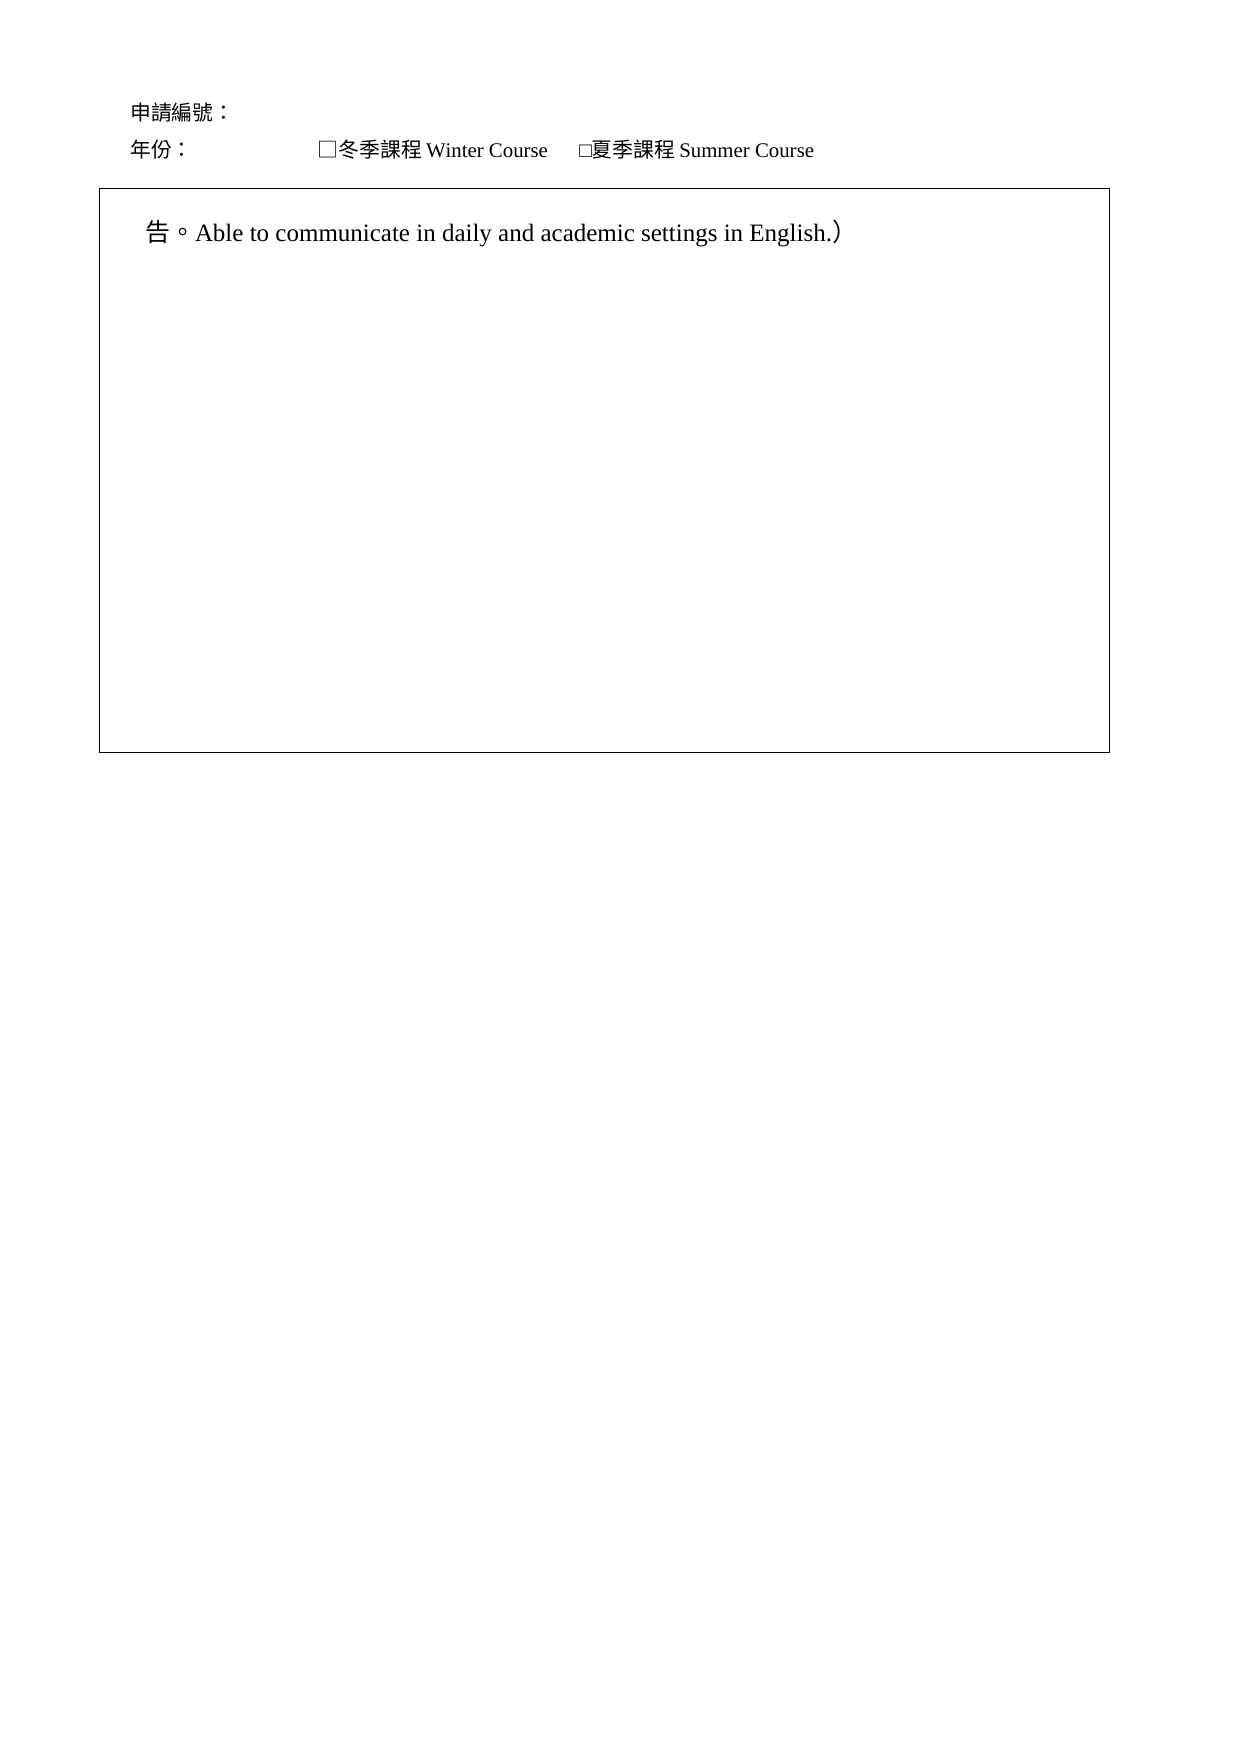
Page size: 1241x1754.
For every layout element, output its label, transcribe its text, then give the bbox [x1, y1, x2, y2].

table_cell 告。Able to communicate in daily and academic settings in English.） [100, 189, 1109, 752]
